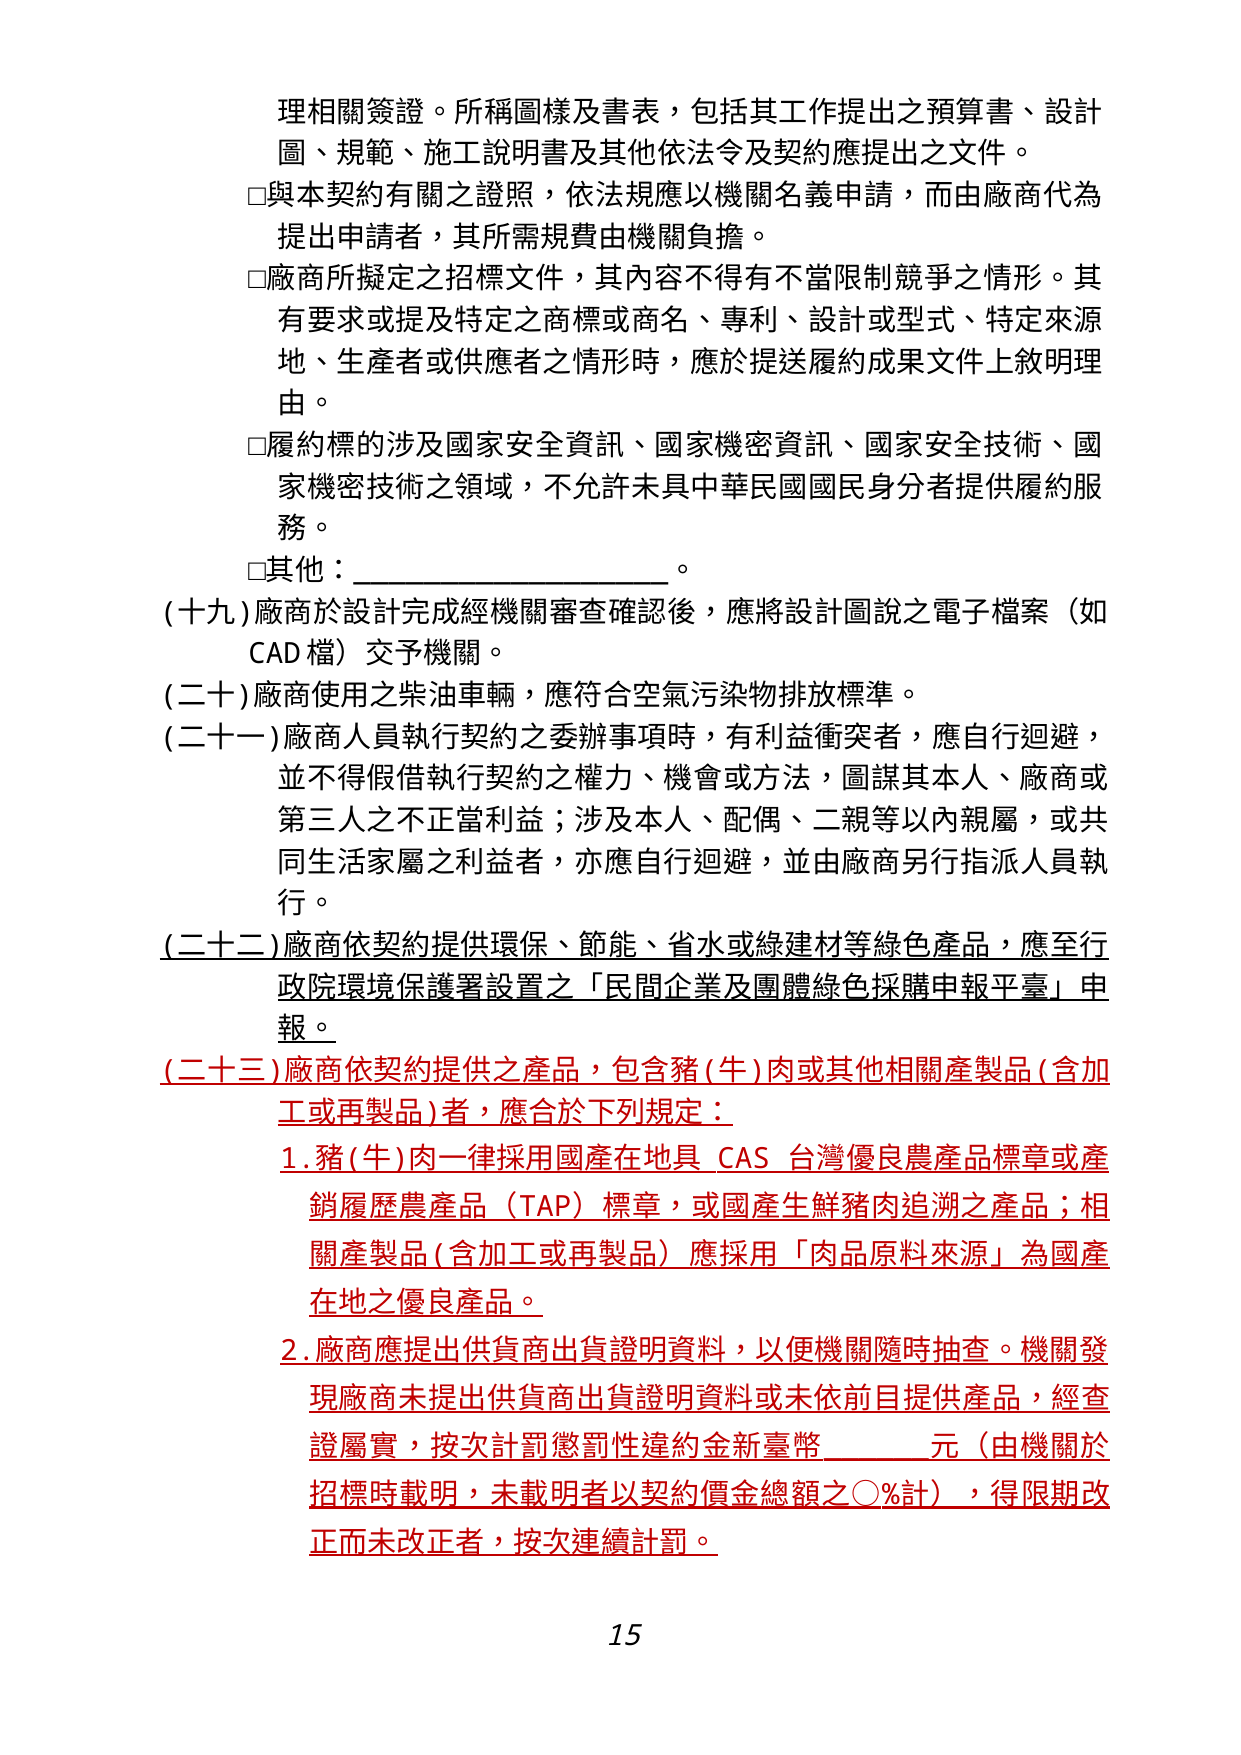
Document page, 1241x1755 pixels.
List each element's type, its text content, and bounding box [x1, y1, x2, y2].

text □廠商所擬定之招標文件，其內容不得有不當限制競爭之情形。其有要求或提及特定之商標或商名、專利、設計或型式、特定來源地、生產者或供應者之情形時，應於提送履約成果文件上敘明理由。 [248, 255, 1104, 422]
text 工或再製品)者，應合於下列規定： [159, 1084, 1110, 1130]
text □履約標的涉及國家安全資訊、國家機密資訊、國家安全技術、國家機密技術之領域，不允許未具中華民國國民身分者提供履約服務。 [248, 422, 1104, 547]
text (二十)廠商使用之柴油車輛，應符合空氣污染物排放標準。 [159, 672, 1110, 714]
text 1.豬(牛)肉一律採用國產在地具 CAS 台灣優良農產品標章或產銷履歷農產品（TAP）標章，或國產生鮮豬肉追溯之產品；相關產製品(含加工或再製品）應採用「肉品原料來源」為國產在地之優良產品。 [280, 1130, 1110, 1322]
text (十九)廠商於設計完成經機關審查確認後，應將設計圖說之電子檔案（如CAD檔）交予機關。 [159, 589, 1110, 672]
text (二十三)廠商依契約提供之產品，包含豬(牛)肉或其他相關產製品(含加 [159, 1047, 1110, 1083]
text 2.廠商應提出供貨商出貨證明資料，以便機關隨時抽查。機關發現廠商未提出供貨商出貨證明資料或未依前目提供產品，經查證屬實，按次計罰懲罰性違約金新臺幣______元（由機關於招標時載明，未載明者以契約價金總額之○%計），得限期改正而未改正者，按次連續計罰。 [280, 1322, 1110, 1562]
text (二十一)廠商人員執行契約之委辦事項時，有利益衝突者，應自行迴避，並不得假借執行契約之權力、機會或方法，圖謀其本人、廠商或第三人之不正當利益；涉及本人、配偶、二親等以內親屬，或共同生活家屬之利益者，亦應自行迴避，並由廠商另行指派人員執行。 [159, 714, 1110, 922]
text □其他：__________________。 [248, 547, 1104, 589]
text 理相關簽證。所稱圖樣及書表，包括其工作提出之預算書、設計圖、規範、施工說明書及其他依法令及契約應提出之文件。 [248, 89, 1104, 172]
text (二十二)廠商依契約提供環保、節能、省水或綠建材等綠色產品，應至行政院環境保護署設置之「民間企業及團體綠色採購申報平臺」申報。 [159, 922, 1110, 1047]
text □與本契約有關之證照，依法規應以機關名義申請，而由廠商代為提出申請者，其所需規費由機關負擔。 [248, 172, 1104, 255]
